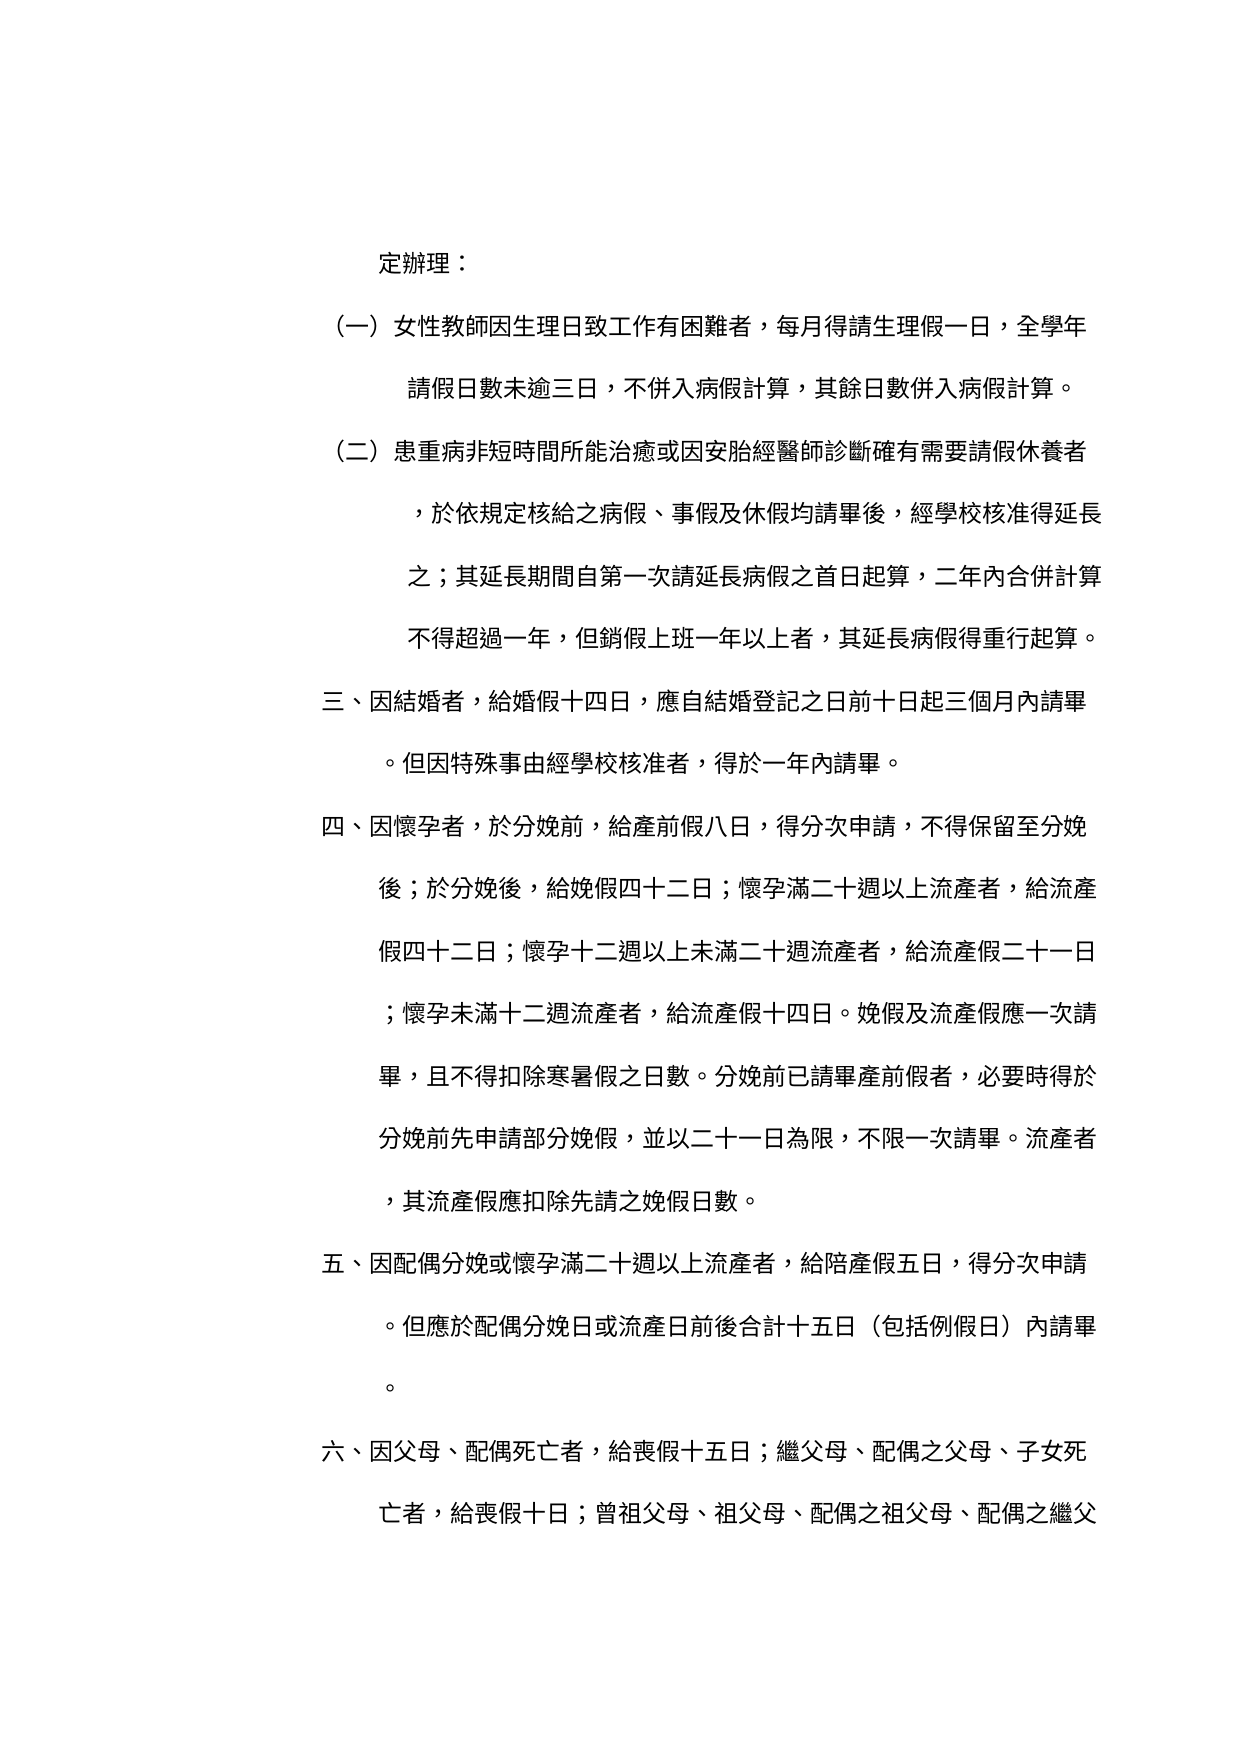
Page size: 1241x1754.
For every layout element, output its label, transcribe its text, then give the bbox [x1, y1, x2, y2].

table_cell 定辦理： （一）女性教師因生理日致工作有困難者，每月得請生理假一日，全學年 請假日數未逾三日，不併入病假計算，其餘日數併入病假計算。 （二）患重病非短時間所能治癒或因安胎經醫師診斷確有需要請假休養者 ，於依規定核給之病假、事假及休假均請畢後，經學校核准得延長 之；其延長期間自第一次請延長病假之首日起算，二年內合併計算 不得超過一年，但銷假上班一年以上者，其延長病假得重行起算。 三、因結婚者，給婚假十四日，應自結婚登記之日前十日起三個月內請畢 。但因特殊事由經學校核准者，得於一年內請畢。 四、因懷孕者，於分娩前，給產前假八日，得分次申請，不得保留至分娩 後；於分娩後，給娩假四十二日；懷孕滿二十週以上流產者，給流產 假四十二日；懷孕十二週以上未滿二十週流產者，給流產假二十一日 ；懷孕未滿十二週流產者，給流產假十四日。娩假及流產假應一次請 畢，且不得扣除寒暑假之日數。分娩前已請畢產前假者，必要時得於 分娩前先申請部分娩假，並以二十一日為限，不限一次請畢。流產者 ，其流產假應扣除先請之娩假日數。 五、因配偶分娩或懷孕滿二十週以上流產者，給陪產假五日，得分次申請 。但應於配偶分娩日或流產日前後合計十五日（包括例假日）內請畢 。 六、因父母、配偶死亡者，給喪假十五日；繼父母、配偶之父母、子女死 亡者，給喪假十日；曾祖父母、祖父母、配偶之祖父母、配偶之繼父 [316, 158, 1172, 1538]
table_cell [188, 158, 295, 1538]
table_cell [295, 158, 316, 1538]
